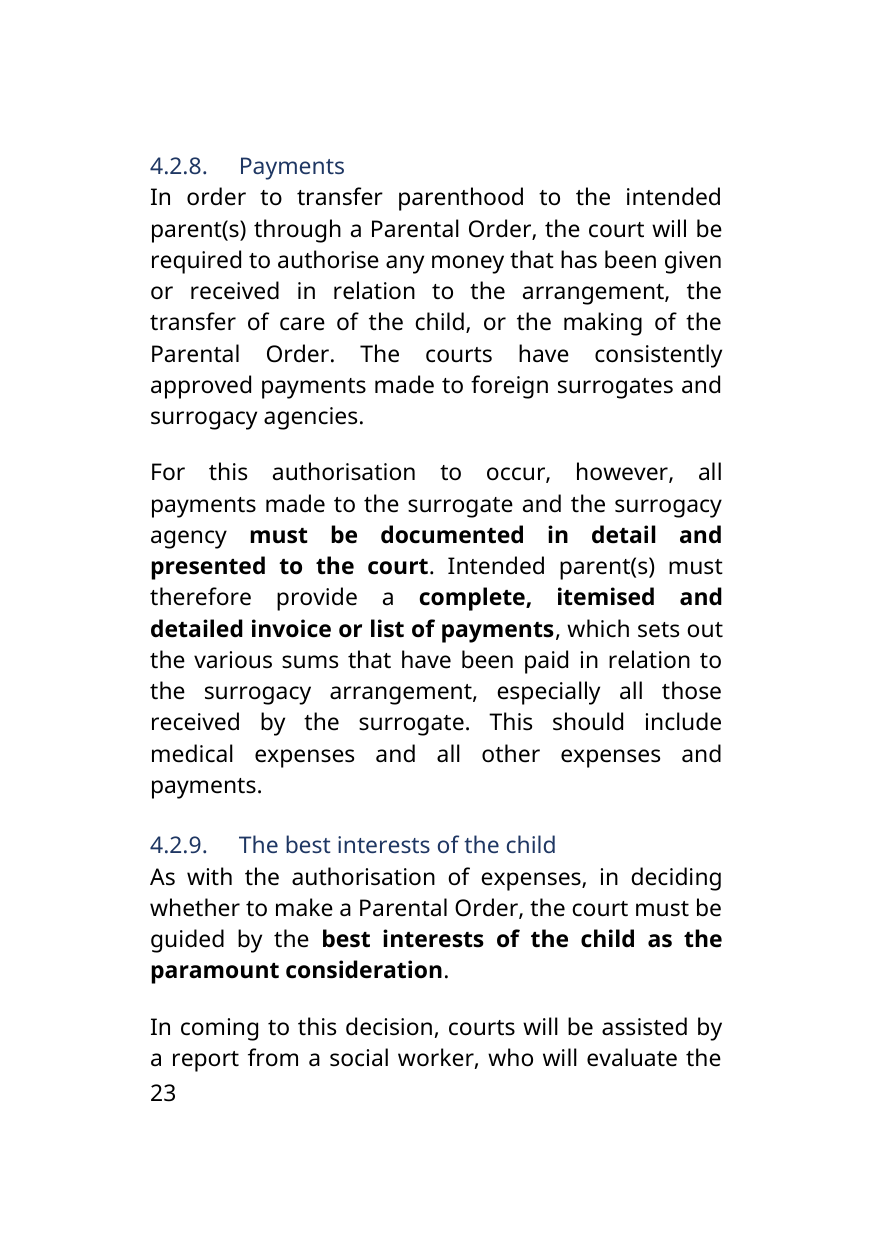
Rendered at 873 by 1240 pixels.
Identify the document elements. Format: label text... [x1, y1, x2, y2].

text In coming to this decision, courts will be assisted by a report from a social worker, who will evaluate the intended parent(s), the child, and their living situation. This person is called the Parental Order Reporter (see section 5.2 below). [150, 1010, 723, 1073]
subtitle Payments [150, 150, 723, 181]
text As with the authorisation of expenses, in deciding whether to make a Parental Order, the court must be guided by the best interests of the child as the paramount consideration. [150, 860, 723, 985]
text In order to transfer parenthood to the intended parent(s) through a Parental Order, the court will be required to authorise any money that has been given or received in relation to the arrangement, the transfer of care of the child, or the making of the Parental Order. The courts have consistently approved payments made to foreign surrogates and surrogacy agencies. [150, 181, 723, 431]
text For this authorisation to occur, however, all payments made to the surrogate and the surrogacy agency must be documented in detail and presented to the court. Intended parent(s) must therefore provide a complete, itemised and detailed invoice or list of payments, which sets out the various sums that have been paid in relation to the surrogacy arrangement, especially all those received by the surrogate. This should include medical expenses and all other expenses and payments. [150, 456, 723, 800]
subtitle The best interests of the child [150, 829, 723, 860]
